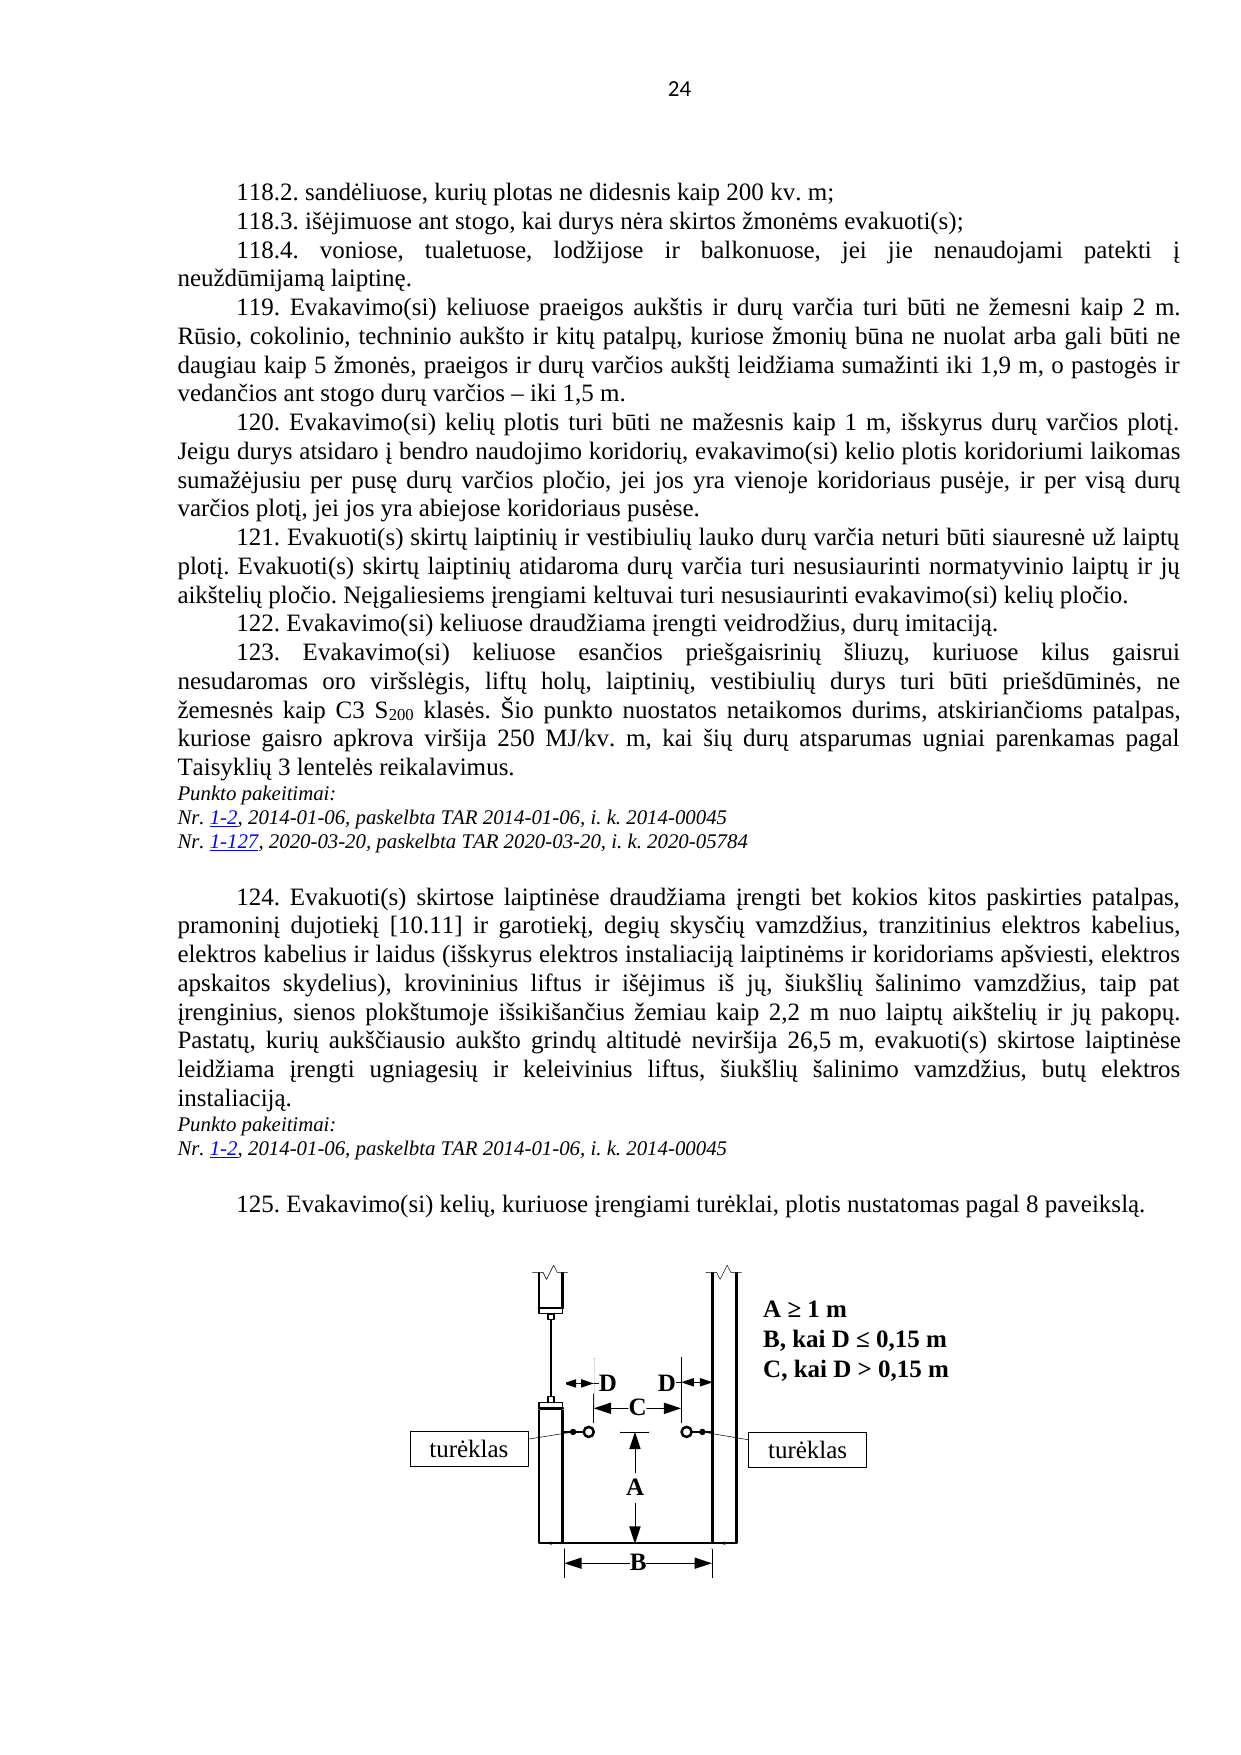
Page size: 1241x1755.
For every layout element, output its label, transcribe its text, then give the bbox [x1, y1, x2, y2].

text 118.4. voniose, tualetuose, lodžijose ir balkonuose, jei jie nenaudojami patekti į neuždūmijamą laiptinę. [177, 235, 1181, 292]
text 119. Evakavimo(si) keliuose praeigos aukštis ir durų varčia turi būti ne žemesni kaip 2 m. Rūsio, cokolinio, techninio aukšto ir kitų patalpų, kuriose žmonių būna ne nuolat arba gali būti ne daugiau kaip 5 žmonės, praeigos ir durų varčios aukštį leidžiama sumažinti iki 1,9 m, o pastogės ir vedančios ant stogo durų varčios – iki 1,5 m. [177, 292, 1181, 407]
text 118.3. išėjimuose ant stogo, kai durys nėra skirtos žmonėms evakuoti(s); [177, 206, 1181, 235]
text 125. Evakavimo(si) kelių, kuriuose įrengiami turėklai, plotis nustatomas pagal 8 paveikslą. [177, 1189, 1181, 1217]
text 118.2. sandėliuose, kurių plotas ne didesnis kaip 200 kv. m; [177, 177, 1181, 206]
text Nr. 1-127, 2020-03-20, paskelbta TAR 2020-03-20, i. k. 2020-05784 [177, 829, 1181, 853]
text Punkto pakeitimai: [177, 781, 1181, 805]
text 120. Evakavimo(si) kelių plotis turi būti ne mažesnis kaip 1 m, išskyrus durų varčios plotį. Jeigu durys atsidaro į bendro naudojimo koridorių, evakavimo(si) kelio plotis koridoriumi laikomas sumažėjusiu per pusę durų varčios pločio, jei jos yra vienoje koridoriaus pusėje, ir per visą durų varčios plotį, jei jos yra abiejose koridoriaus pusėse. [177, 407, 1181, 522]
text 121. Evakuoti(s) skirtų laiptinių ir vestibiulių lauko durų varčia neturi būti siauresnė už laiptų plotį. Evakuoti(s) skirtų laiptinių atidaroma durų varčia turi nesusiaurinti normatyvinio laiptų ir jų aikštelių pločio. Neįgaliesiems įrengiami keltuvai turi nesusiaurinti evakavimo(si) kelių pločio. [177, 522, 1181, 608]
text Nr. 1-2, 2014-01-06, paskelbta TAR 2014-01-06, i. k. 2014-00045 [177, 805, 1181, 829]
text Nr. 1-2, 2014-01-06, paskelbta TAR 2014-01-06, i. k. 2014-00045 [177, 1136, 1181, 1160]
text 123. Evakavimo(si) keliuose esančios priešgaisrinių šliuzų, kuriuose kilus gaisrui nesudaromas oro viršslėgis, liftų holų, laiptinių, vestibiulių durys turi būti priešdūminės, ne žemesnės kaip C3 S200 klasės. Šio punkto nuostatos netaikomos durims, atskiriančioms patalpas, kuriose gaisro apkrova viršija 250 MJ/kv. m, kai šių durų atsparumas ugniai parenkamas pagal Taisyklių 3 lentelės reikalavimus. [177, 637, 1181, 781]
text 124. Evakuoti(s) skirtose laiptinėse draudžiama įrengti bet kokios kitos paskirties patalpas, pramoninį dujotiekį [10.11] ir garotiekį, degių skysčių vamzdžius, tranzitinius elektros kabelius, elektros kabelius ir laidus (išskyrus elektros instaliaciją laiptinėms ir koridoriams apšviesti, elektros apskaitos skydelius), krovininius liftus ir išėjimus iš jų, šiukšlių šalinimo vamzdžius, taip pat įrenginius, sienos plokštumoje išsikišančius žemiau kaip 2,2 m nuo laiptų aikštelių ir jų pakopų. Pastatų, kurių aukščiausio aukšto grindų altitudė neviršija 26,5 m, evakuoti(s) skirtose laiptinėse leidžiama įrengti ugniagesių ir keleivinius liftus, šiukšlių šalinimo vamzdžius, butų elektros instaliaciją. [177, 882, 1181, 1112]
text Punkto pakeitimai: [177, 1112, 1181, 1136]
text 122. Evakavimo(si) keliuose draudžiama įrengti veidrodžius, durų imitaciją. [177, 608, 1181, 637]
